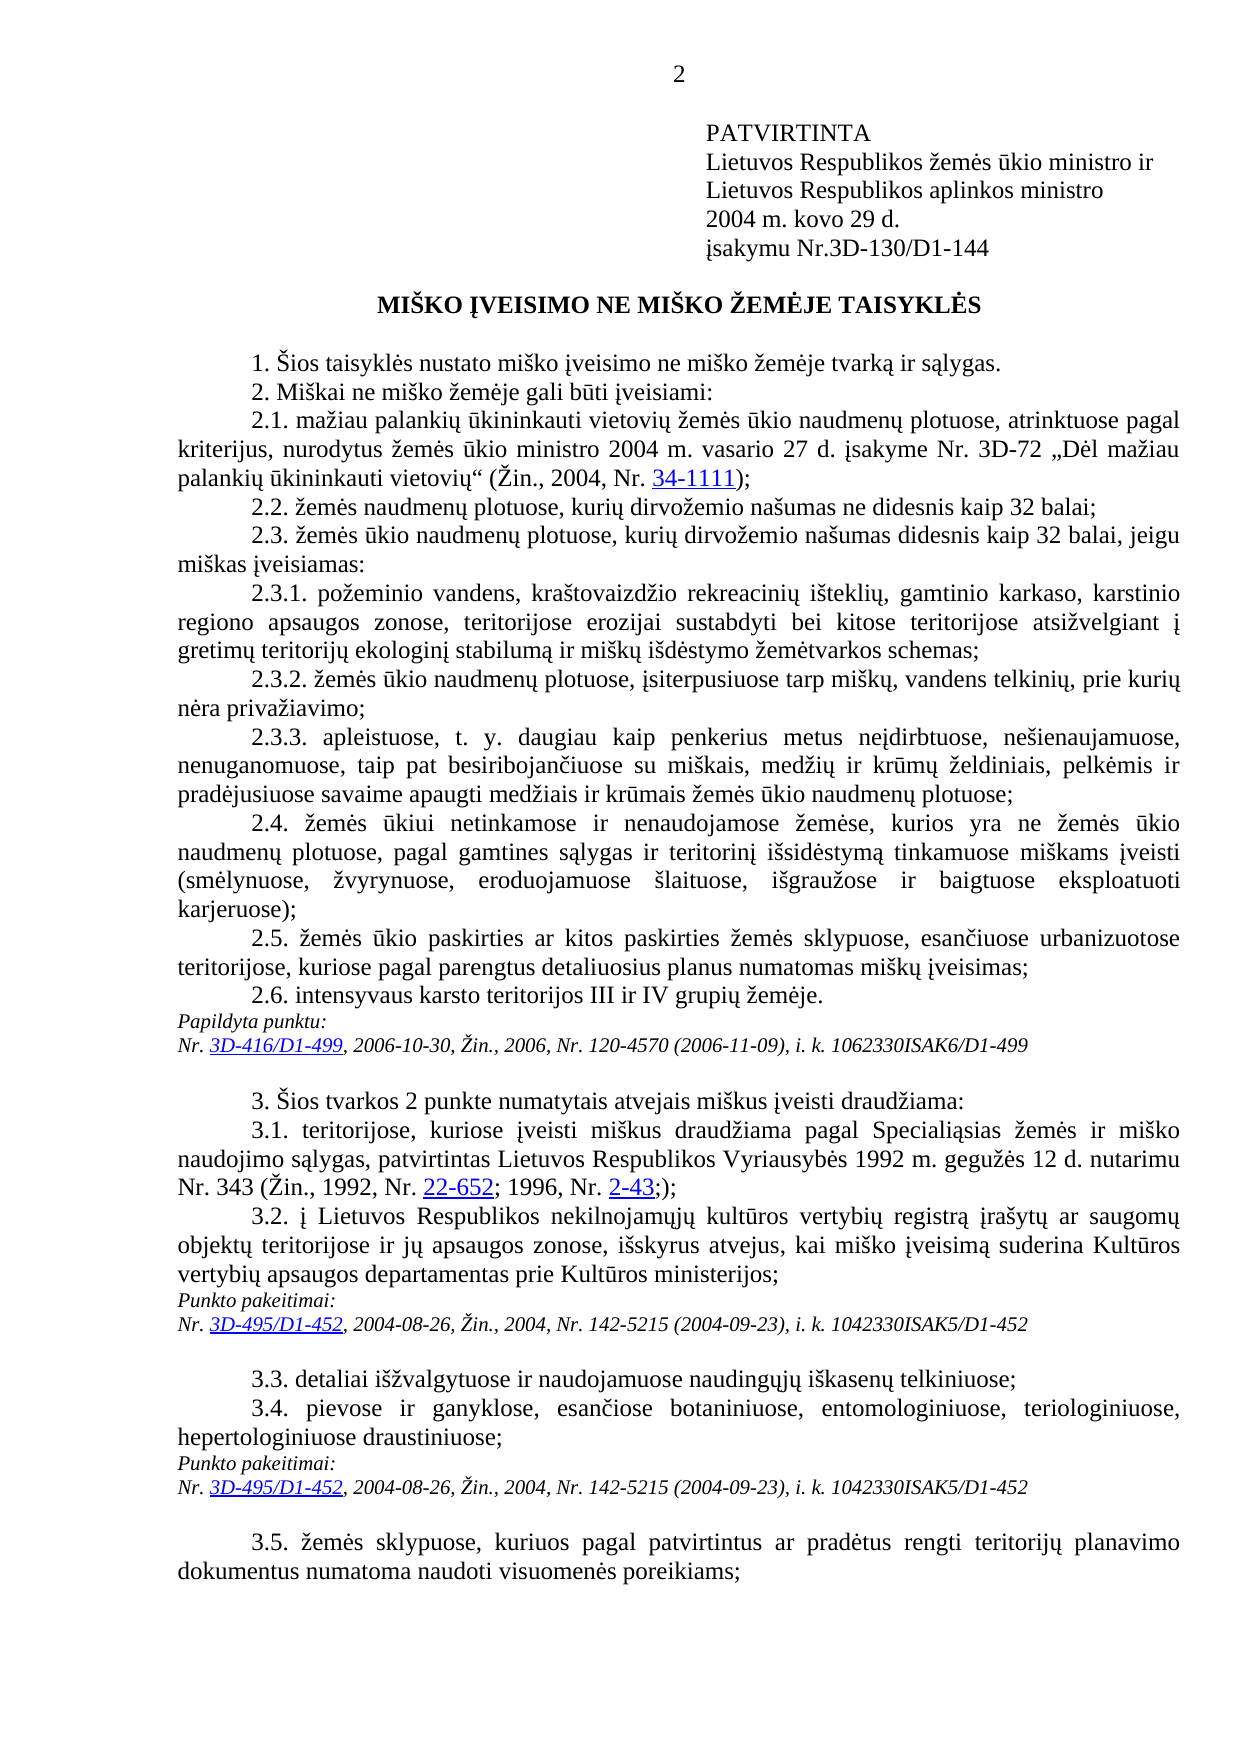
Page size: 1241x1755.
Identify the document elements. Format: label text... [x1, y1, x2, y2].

text Punkto pakeitimai: [177, 1451, 1181, 1475]
text 3.5. žemės sklypuose, kuriuos pagal patvirtintus ar pradėtus rengti teritorijų planavimo dokumentus numatoma naudoti visuomenės poreikiams; [177, 1527, 1181, 1585]
text 3.2. į Lietuvos Respublikos nekilnojamųjų kultūros vertybių registrą įrašytų ar saugomų objektų teritorijose ir jų apsaugos zonose, išskyrus atvejus, kai miško įveisimą suderina Kultūros vertybių apsaugos departamentas prie Kultūros ministerijos; [177, 1201, 1181, 1287]
text 2004 m. kovo 29 d. [706, 204, 1181, 233]
text Nr. 3D-495/D1-452, 2004-08-26, Žin., 2004, Nr. 142-5215 (2004-09-23), i. k. 1042330ISAK5/D1-452 [177, 1312, 1181, 1336]
text 3.1. teritorijose, kuriose įveisti miškus draudžiama pagal Specialiąsias žemės ir miško naudojimo sąlygas, patvirtintas Lietuvos Respublikos Vyriausybės 1992 m. gegužės 12 d. nutarimu Nr. 343 (Žin., 1992, Nr. 22-652; 1996, Nr. 2-43;); [177, 1115, 1181, 1201]
text 2.3.1. požeminio vandens, kraštovaizdžio rekreacinių išteklių, gamtinio karkaso, karstinio regiono apsaugos zonose, teritorijose erozijai sustabdyti bei kitose teritorijose atsižvelgiant į gretimų teritorijų ekologinį stabilumą ir miškų išdėstymo žemėtvarkos schemas; [177, 578, 1181, 664]
text 2.2. žemės naudmenų plotuose, kurių dirvožemio našumas ne didesnis kaip 32 balai; [177, 492, 1181, 521]
text Lietuvos Respublikos žemės ūkio ministro ir Lietuvos Respublikos aplinkos ministro [706, 147, 1181, 204]
text MIŠKO ĮVEISIMO NE MIŠKO ŽEMĖJE TAISYKLĖS [177, 291, 1181, 319]
text 2.3. žemės ūkio naudmenų plotuose, kurių dirvožemio našumas didesnis kaip 32 balai, jeigu miškas įveisiamas: [177, 521, 1181, 578]
text 2.3.2. žemės ūkio naudmenų plotuose, įsiterpusiuose tarp miškų, vandens telkinių, prie kurių nėra privažiavimo; [177, 664, 1181, 722]
text 1. Šios taisyklės nustato miško įveisimo ne miško žemėje tvarką ir sąlygas. [177, 348, 1181, 377]
text PATVIRTINTA [706, 118, 1181, 147]
text 2.1. mažiau palankių ūkininkauti vietovių žemės ūkio naudmenų plotuose, atrinktuose pagal kriterijus, nurodytus žemės ūkio ministro 2004 m. vasario 27 d. įsakyme Nr. 3D-72 „Dėl mažiau palankių ūkininkauti vietovių“ (Žin., 2004, Nr. 34-1111); [177, 406, 1181, 492]
text 2.6. intensyvaus karsto teritorijos III ir IV grupių žemėje. [177, 981, 1181, 1009]
text 2. Miškai ne miško žemėje gali būti įveisiami: [177, 377, 1181, 406]
text 2.3.3. apleistuose, t. y. daugiau kaip penkerius metus neįdirbtuose, nešienaujamuose, nenuganomuose, taip pat besiribojančiuose su miškais, medžių ir krūmų želdiniais, pelkėmis ir pradėjusiuose savaime apaugti medžiais ir krūmais žemės ūkio naudmenų plotuose; [177, 722, 1181, 808]
text 3.4. pievose ir ganyklose, esančiose botaniniuose, entomologiniuose, teriologiniuose, hepertologiniuose draustiniuose; [177, 1393, 1181, 1451]
text Punkto pakeitimai: [177, 1287, 1181, 1312]
text Nr. 3D-416/D1-499, 2006-10-30, Žin., 2006, Nr. 120-4570 (2006-11-09), i. k. 1062330ISAK6/D1-499 [177, 1033, 1181, 1057]
text Papildyta punktu: [177, 1009, 1181, 1033]
text Nr. 3D-495/D1-452, 2004-08-26, Žin., 2004, Nr. 142-5215 (2004-09-23), i. k. 1042330ISAK5/D1-452 [177, 1475, 1181, 1499]
text 2.4. žemės ūkiui netinkamose ir nenaudojamose žemėse, kurios yra ne žemės ūkio naudmenų plotuose, pagal gamtines sąlygas ir teritorinį išsidėstymą tinkamuose miškams įveisti (smėlynuose, žvyrynuose, eroduojamuose šlaituose, išgraužose ir baigtuose eksploatuoti karjeruose); [177, 808, 1181, 923]
text 2.5. žemės ūkio paskirties ar kitos paskirties žemės sklypuose, esančiuose urbanizuotose teritorijose, kuriose pagal parengtus detaliuosius planus numatomas miškų įveisimas; [177, 923, 1181, 981]
text įsakymu Nr.3D-130/D1-144 [706, 233, 1181, 262]
text 3.3. detaliai išžvalgytuose ir naudojamuose naudingųjų iškasenų telkiniuose; [177, 1364, 1181, 1393]
text 3. Šios tvarkos 2 punkte numatytais atvejais miškus įveisti draudžiama: [177, 1086, 1181, 1115]
